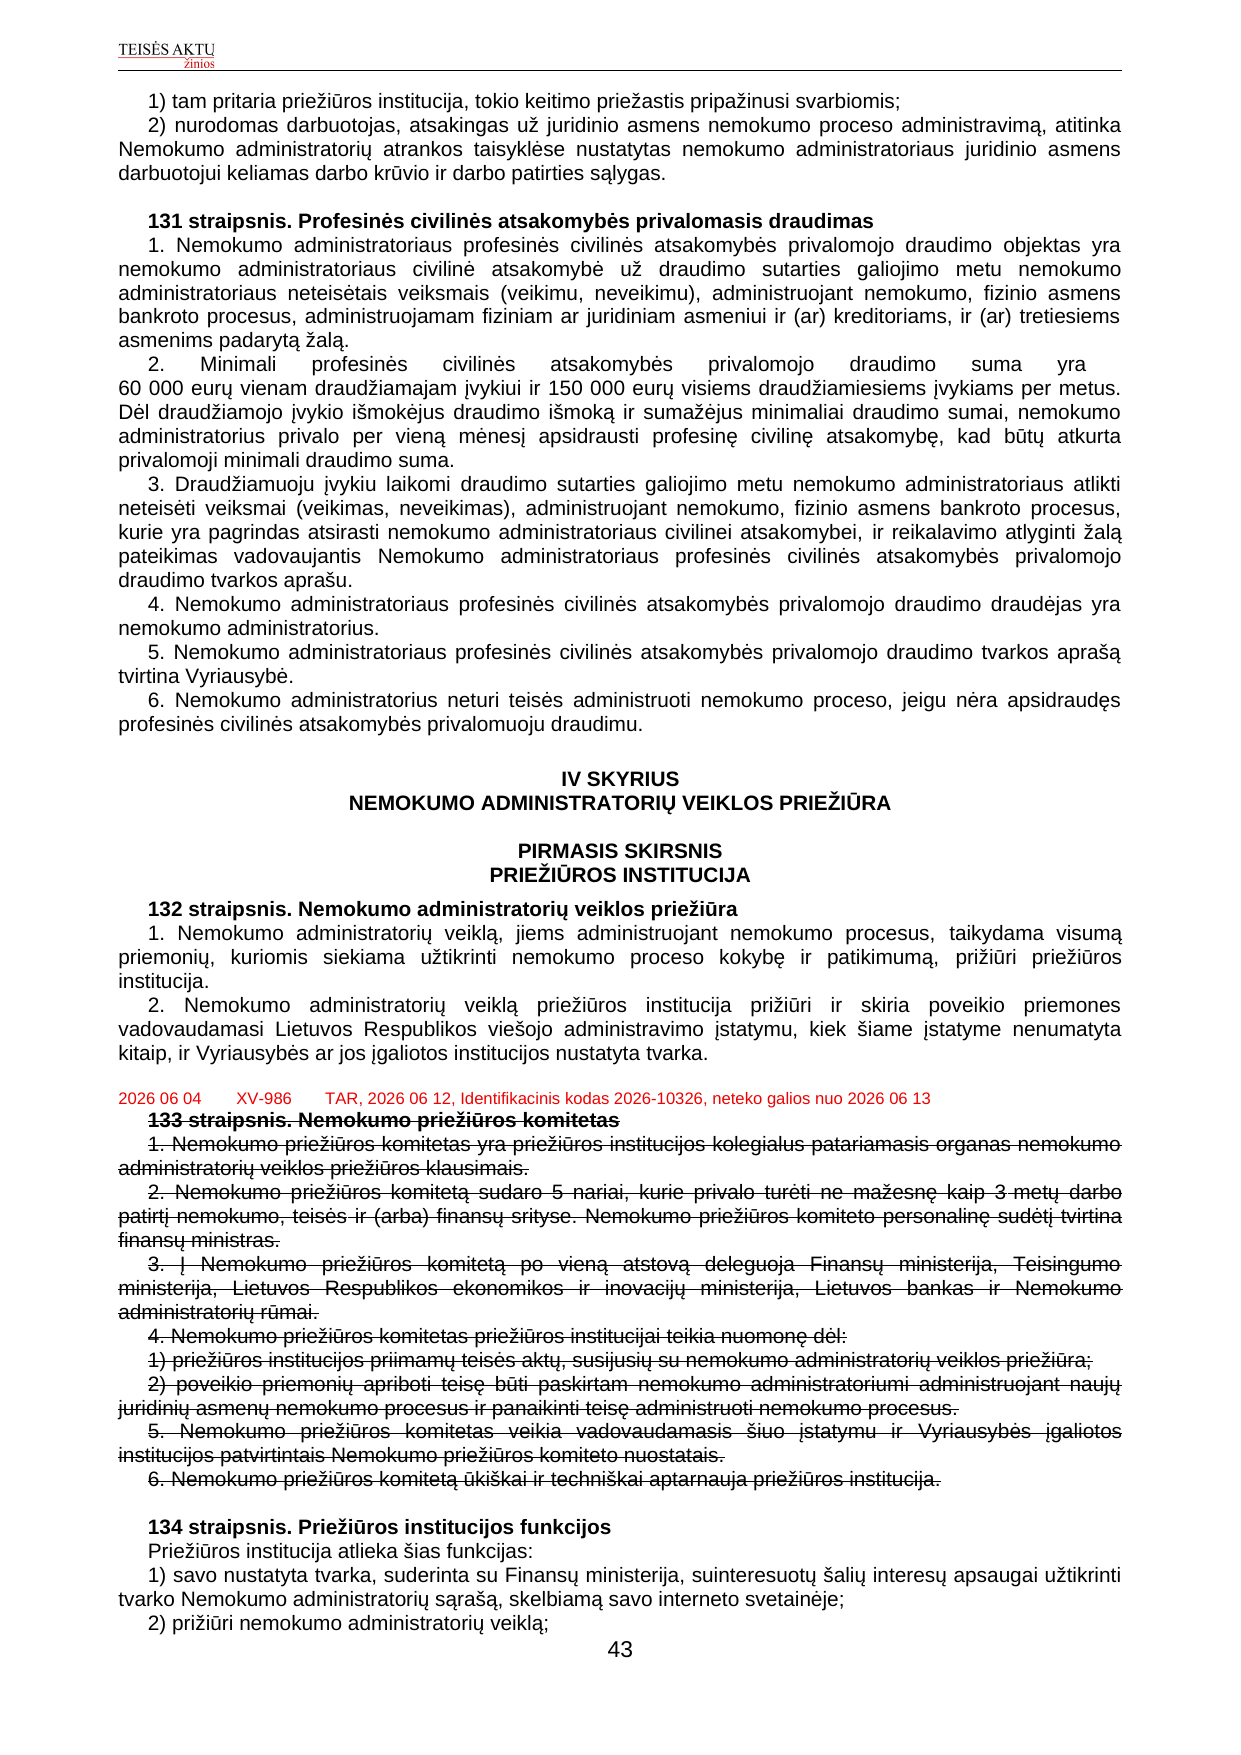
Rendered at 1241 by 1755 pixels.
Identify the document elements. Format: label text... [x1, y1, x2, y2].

text 2) nurodomas darbuotojas, atsakingas už juridinio asmens nemokumo proceso administravimą, atitinka Nemokumo administratorių atrankos taisyklėse nustatytas nemokumo administratoriaus juridinio asmens darbuotojui keliamas darbo krūvio ir darbo patirties sąlygas. [118, 113, 1122, 184]
text 1. Nemokumo administratoriaus profesinės civilinės atsakomybės privalomojo draudimo objektas yra nemokumo administratoriaus civilinė atsakomybė už draudimo sutarties galiojimo metu nemokumo administratoriaus neteisėtais veiksmais (veikimu, neveikimu), administruojant nemokumo, fizinio asmens bankroto procesus, administruojamam fiziniam ar juridiniam asmeniui ir (ar) kreditoriams, ir (ar) tretiesiems asmenims padarytą žalą. [118, 232, 1122, 352]
text 132 straipsnis. Nemokumo administratorių veiklos priežiūra [118, 897, 1122, 921]
text 2. Nemokumo priežiūros komitetą sudaro 5 nariai, kurie privalo turėti ne mažesnę kaip 3 metų darbo patirtį nemokumo, teisės ir (arba) finansų srityse. Nemokumo priežiūros komiteto personalinę sudėtį tvirtina finansų ministras. [118, 1218, 1122, 1252]
text 2. Nemokumo administratorių veiklą priežiūros institucija prižiūri ir skiria poveikio priemones vadovaudamasi Lietuvos Respublikos viešojo administravimo įstatymu, kiek šiame įstatyme nenumatyta kitaip, ir Vyriausybės ar jos įgaliotos institucijos nustatyta tvarka. [118, 993, 1122, 1065]
text 2) prižiūri nemokumo administratorių veiklą; [118, 1611, 1122, 1635]
text 2. Minimali profesinės civilinės atsakomybės privalomojo draudimo suma yra 60 000 eurų vienam draudžiamajam įvykiui ir 150 000 eurų visiems draudžiamiesiems įvykiams per metus. Dėl draudžiamojo įvykio išmokėjus draudimo išmoką ir sumažėjus minimaliai draudimo sumai, nemokumo administratorius privalo per vieną mėnesį apsidrausti profesinę civilinę atsakomybę, kad būtų atkurta privalomoji minimali draudimo suma. [118, 352, 1122, 472]
text 4. Nemokumo administratoriaus profesinės civilinės atsakomybės privalomojo draudimo draudėjas yra nemokumo administratorius. [118, 592, 1122, 640]
text 131 straipsnis. Profesinės civilinės atsakomybės privalomasis draudimas [118, 208, 1122, 232]
text 2) poveikio priemonių apriboti teisę būti paskirtam nemokumo administratoriumi administruojant naujų juridinių asmenų nemokumo procesus ir panaikinti teisę administruoti nemokumo procesus. [118, 1371, 1122, 1419]
text 1. Nemokumo priežiūros komitetas yra priežiūros institucijos kolegialus patariamasis organas nemokumo administratorių veiklos priežiūros klausimais. [118, 1132, 1122, 1180]
text 6. Nemokumo priežiūros komitetą ūkiškai ir techniškai aptarnauja priežiūros institucija. [118, 1467, 1122, 1491]
text 2026 06 04 XV-986 TAR, 2026 06 12, Identifikacinis kodas 2026-10326, neteko galios nuo 2026 06 13 [118, 1089, 1122, 1108]
text 3. Į Nemokumo priežiūros komitetą po vieną atstovą deleguoja Finansų ministerija, Teisingumo ministerija, Lietuvos Respublikos ekonomikos ir inovacijų ministerija, Lietuvos bankas ir Nemokumo administratorių rūmai. [118, 1290, 1122, 1323]
text 1. Nemokumo administratorių veiklą, jiems administruojant nemokumo procesus, taikydama visumą priemonių, kuriomis siekiama užtikrinti nemokumo proceso kokybę ir patikimumą, prižiūri priežiūros institucija. [118, 921, 1122, 993]
text IV SKYRIUS NEMOKUMO ADMINISTRATORIŲ VEIKLOS PRIEŽIŪRA PIRMASIS SKIRSNIS PRIEŽIŪROS INSTITUCIJA [118, 767, 1122, 887]
text 2. Nemokumo priežiūros komitetą sudaro 5 nariai, kurie privalo turėti ne mažesnę kaip 3 metų darbo patirtį nemokumo, teisės ir (arba) finansų srityse. Nemokumo priežiūros komiteto personalinę sudėtį tvirtina finansų ministras. [118, 1180, 1122, 1217]
text 134 straipsnis. Priežiūros institucijos funkcijos [118, 1515, 1122, 1539]
text 6. Nemokumo administratorius neturi teisės administruoti nemokumo proceso, jeigu nėra apsidraudęs profesinės civilinės atsakomybės privalomuoju draudimu. [118, 688, 1122, 736]
text Priežiūros institucija atlieka šias funkcijas: [118, 1539, 1122, 1563]
text 5. Nemokumo priežiūros komitetas veikia vadovaudamasis šiuo įstatymu ir Vyriausybės įgaliotos institucijos patvirtintais Nemokumo priežiūros komiteto nuostatais. [118, 1419, 1122, 1467]
text 1) tam pritaria priežiūros institucija, tokio keitimo priežastis pripažinusi svarbiomis; [118, 89, 1122, 113]
text 5. Nemokumo administratoriaus profesinės civilinės atsakomybės privalomojo draudimo tvarkos aprašą tvirtina Vyriausybė. [118, 640, 1122, 688]
text 3. Į Nemokumo priežiūros komitetą po vieną atstovą deleguoja Finansų ministerija, Teisingumo ministerija, Lietuvos Respublikos ekonomikos ir inovacijų ministerija, Lietuvos bankas ir Nemokumo administratorių rūmai. [118, 1252, 1122, 1289]
text 4. Nemokumo priežiūros komitetas priežiūros institucijai teikia nuomonę dėl: [118, 1323, 1122, 1347]
text 1) savo nustatyta tvarka, suderinta su Finansų ministerija, suinteresuotų šalių interesų apsaugai užtikrinti tvarko Nemokumo administratorių sąrašą, skelbiamą savo interneto svetainėje; [118, 1563, 1122, 1611]
text 3. Draudžiamuoju įvykiu laikomi draudimo sutarties galiojimo metu nemokumo administratoriaus atlikti neteisėti veiksmai (veikimas, neveikimas), administruojant nemokumo, fizinio asmens bankroto procesus, kurie yra pagrindas atsirasti nemokumo administratoriaus civilinei atsakomybei, ir reikalavimo atlyginti žalą pateikimas vadovaujantis Nemokumo administratoriaus profesinės civilinės atsakomybės privalomojo draudimo tvarkos aprašu. [118, 472, 1122, 592]
text 1) priežiūros institucijos priimamų teisės aktų, susijusių su nemokumo administratorių veiklos priežiūra; [118, 1347, 1122, 1371]
text 133 straipsnis. Nemokumo priežiūros komitetas [118, 1108, 1122, 1132]
